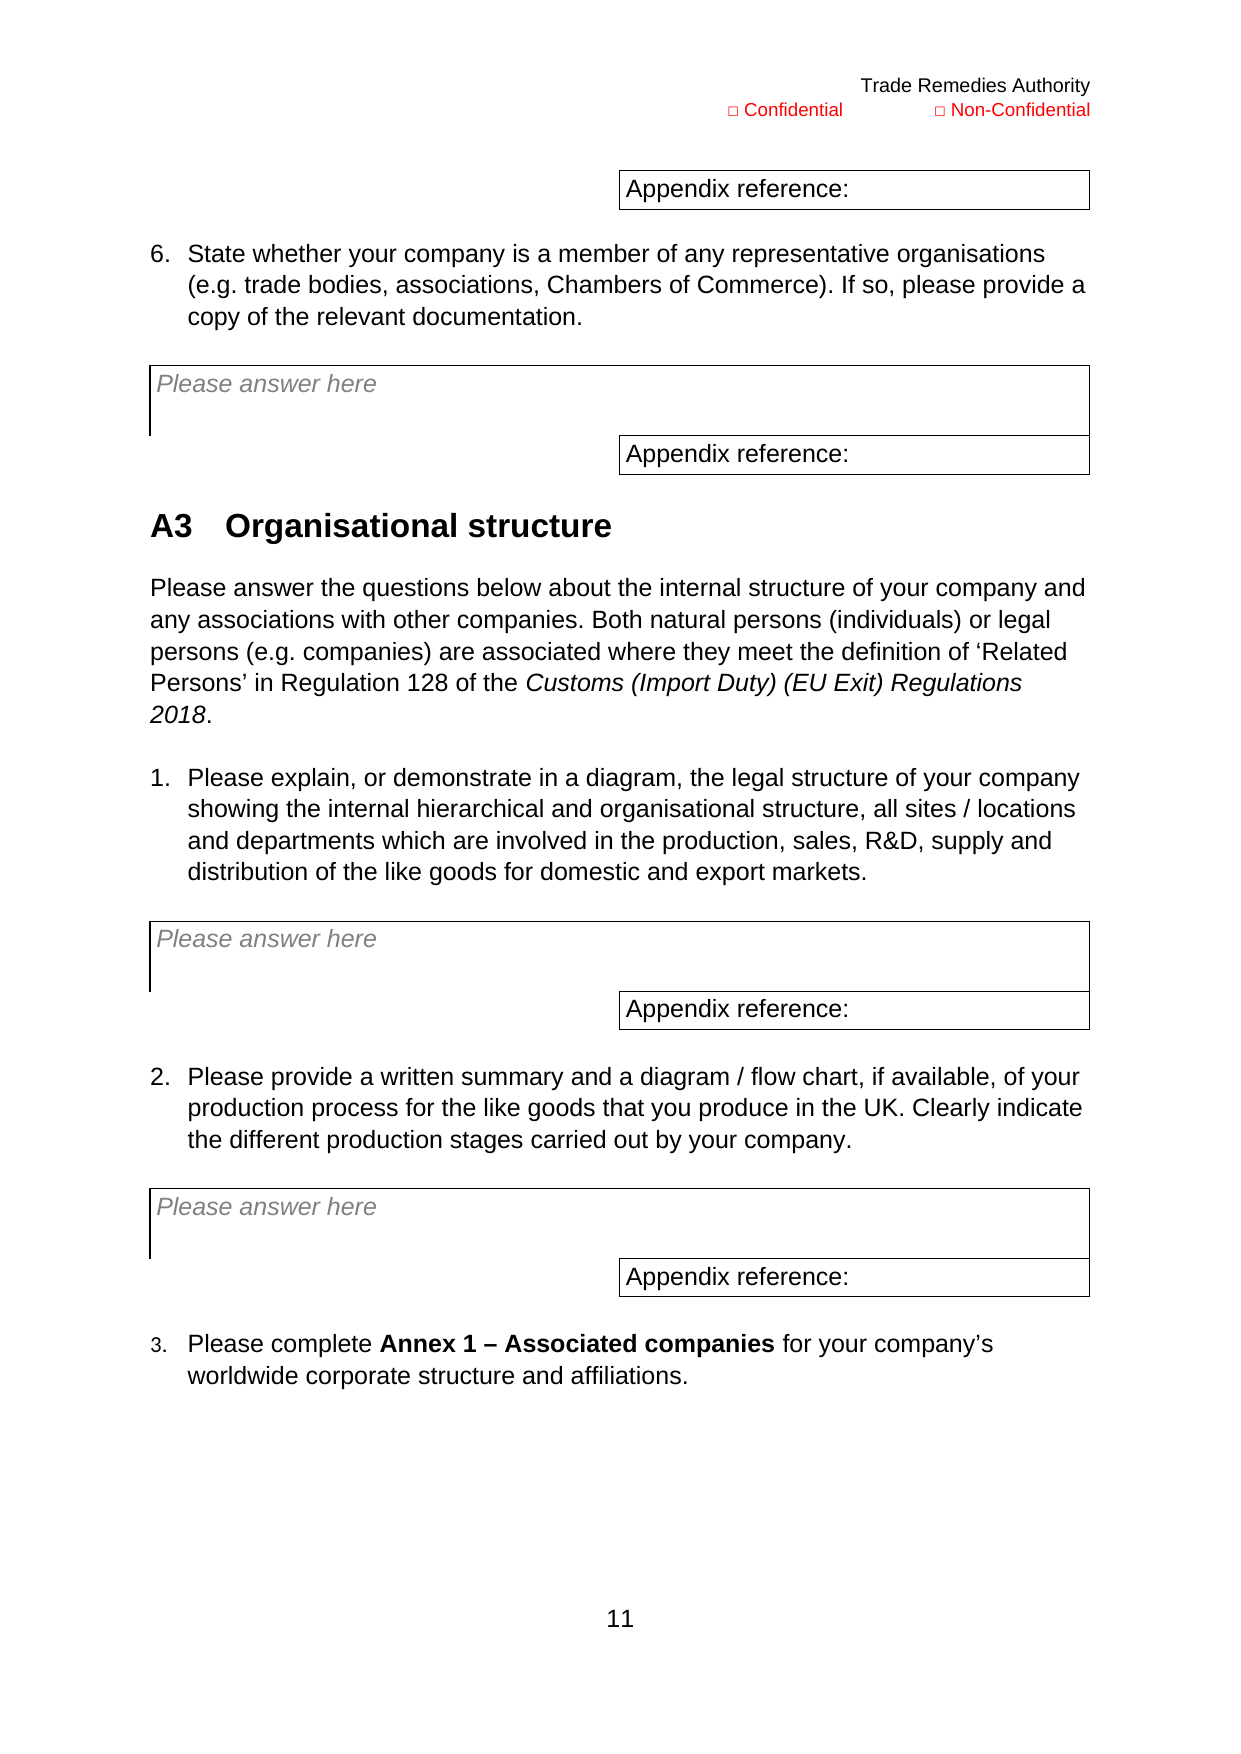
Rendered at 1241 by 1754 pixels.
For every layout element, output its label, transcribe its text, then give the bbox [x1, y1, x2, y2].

table_cell [150, 436, 619, 473]
table_cell Appendix reference: [620, 171, 1089, 209]
table_cell [150, 171, 619, 209]
table_header Please answer here [151, 922, 1089, 991]
list Please provide a written summary and a diagram / flow chart, if available, of your production process for the like goods that you produce in the UK. Clearly indicate the different production stages carried out by your company. [150, 1062, 1090, 1153]
text Please answer the questions below about the internal structure of your company and any associations with other companies. Both natural persons (individuals) or legal persons (e.g. companies) are associated where they meet the definition of ‘Related Persons’ in Regulation 128 of the Customs (Import Duty) (EU Exit) Regulations 2018. [150, 573, 1090, 728]
table_cell Appendix reference: [620, 992, 1089, 1029]
subtitle A3 Organisational structure [150, 506, 1090, 544]
list State whether your company is a member of any representative organisations (e.g. trade bodies, associations, Chambers of Commerce). If so, please provide a copy of the relevant documentation. [150, 239, 1090, 331]
table_cell [150, 1259, 619, 1296]
list Please complete Annex 1 – Associated companies for your company’s worldwide corporate structure and affiliations. [150, 1329, 1090, 1389]
table_header Please answer here [151, 366, 1089, 435]
table_cell Appendix reference: [620, 1259, 1089, 1296]
table_header Please answer here [151, 1189, 1089, 1258]
table_cell [150, 992, 619, 1029]
list Please explain, or demonstrate in a diagram, the legal structure of your company showing the internal hierarchical and organisational structure, all sites / locations and departments which are involved in the production, sales, R&D, supply and distribution of the like goods for domestic and export markets. [150, 763, 1090, 886]
table_cell Appendix reference: [620, 436, 1089, 473]
